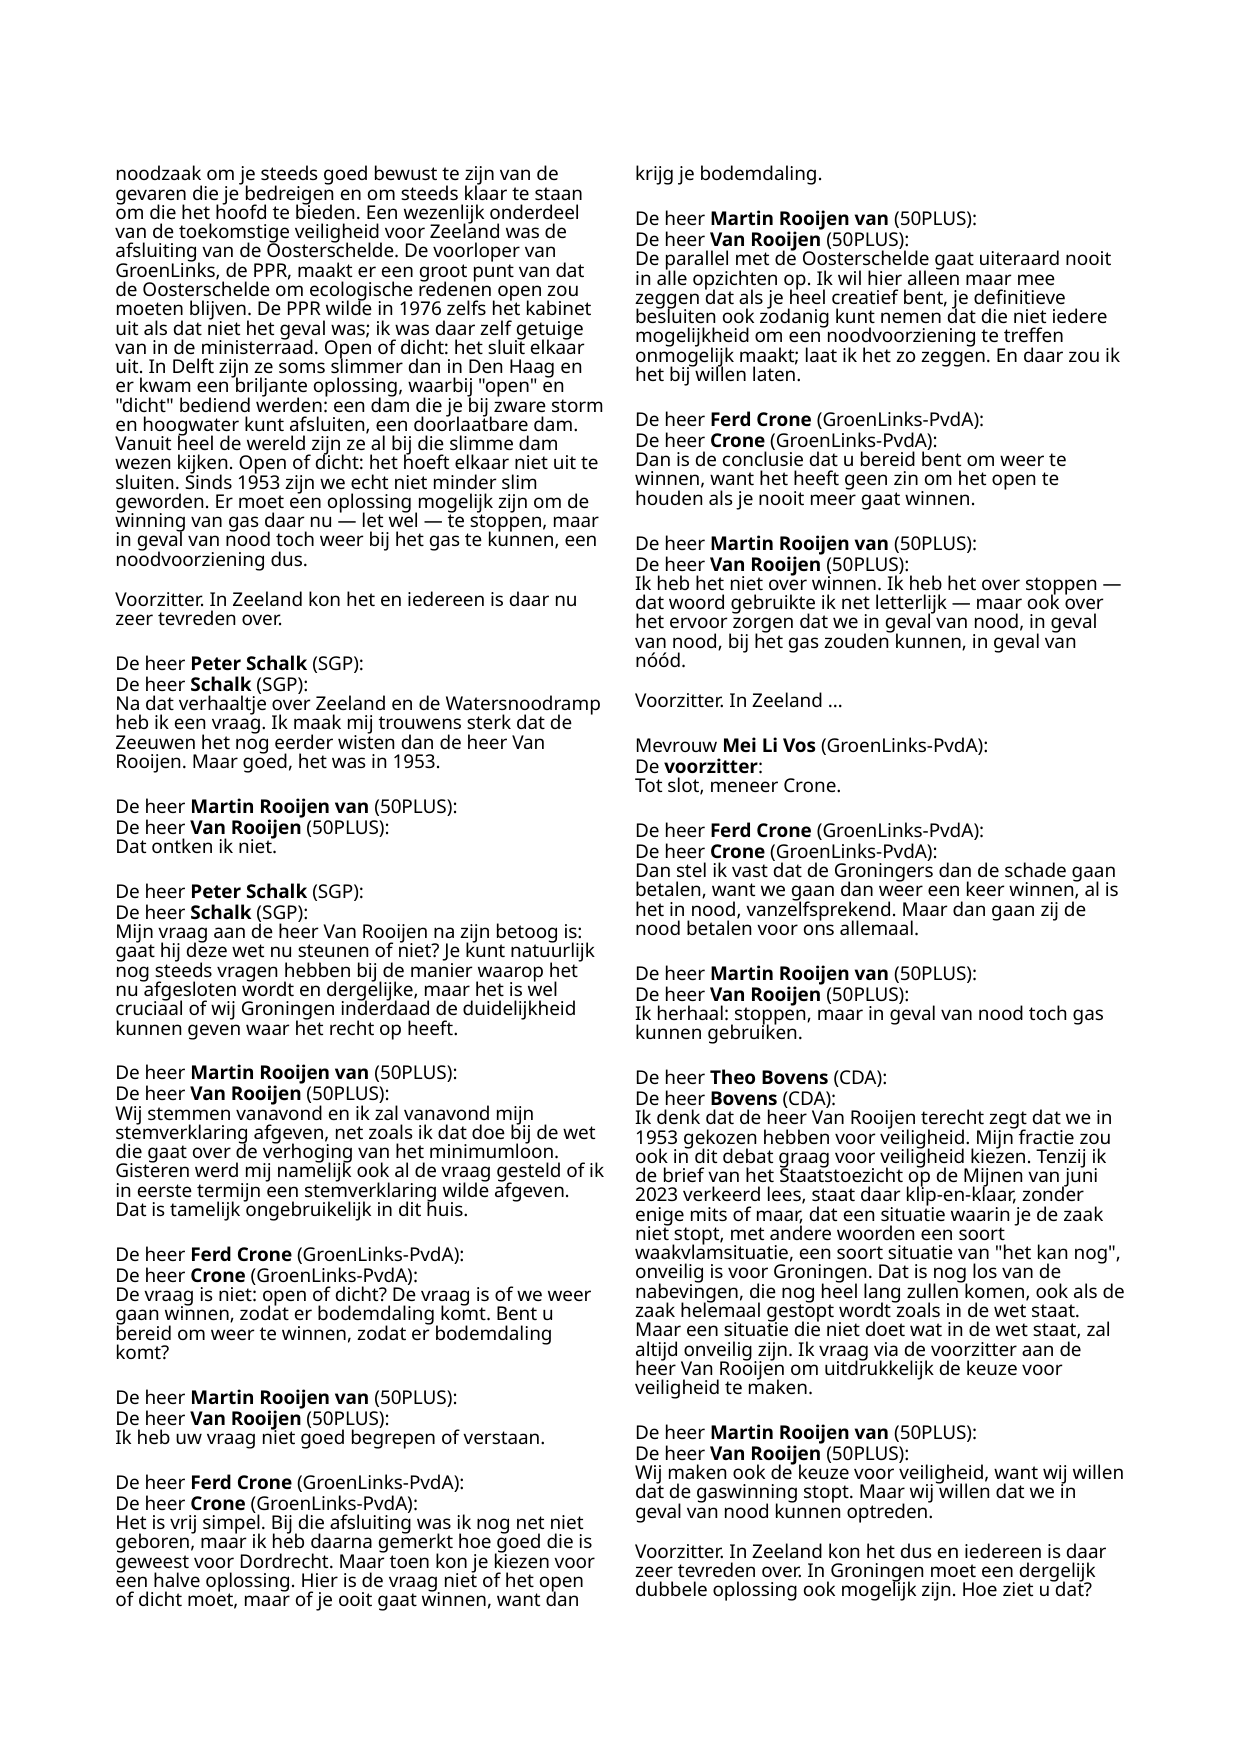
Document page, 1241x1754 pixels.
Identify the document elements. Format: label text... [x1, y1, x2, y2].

text Voorzitter. In Zeeland kon het en iedereen is daar nu zeer tevreden over. [115, 591, 605, 629]
text De heer Schalk (SGP): [115, 676, 605, 695]
text De heer Crone (GroenLinks-PvdA): [115, 1495, 605, 1514]
text De heer Ferd Crone (GroenLinks-PvdA): [635, 817, 1125, 843]
text Dat ontken ik niet. [115, 838, 605, 857]
text krijg je bodemdaling. [635, 165, 1125, 184]
text Tot slot, meneer Crone. [635, 777, 1125, 796]
text noodzaak om je steeds goed bewust te zijn van de gevaren die je bedreigen en om steeds klaar te staan om die het hoofd te bieden. Een wezenlijk onderdeel van de toekomstige veiligheid voor Zeeland was de afsluiting van de Oosterschelde. De voorloper van GroenLinks, de PPR, maakt er een groot punt van dat de Oosterschelde om ecologische redenen open zou moeten blijven. De PPR wilde in 1976 zelfs het kabinet uit als dat niet het geval was; ik was daar zelf getuige van in de ministerraad. Open of dicht: het sluit elkaar uit. In Delft zijn ze soms slimmer dan in Den Haag en er kwam een briljante oplossing, waarbij "open" en "dicht" bediend werden: een dam die je bij zware storm en hoogwater kunt afsluiten, een doorlaatbare dam. Vanuit heel de wereld zijn ze al bij die slimme dam wezen kijken. Open of dicht: het hoeft elkaar niet uit te sluiten. Sinds 1953 zijn we echt niet minder slim geworden. Er moet een oplossing mogelijk zijn om de winning van gas daar nu — let wel — te stoppen, maar in geval van nood toch weer bij het gas te kunnen, een noodvoorziening dus. [115, 165, 605, 570]
text De heer Martin Rooijen van (50PLUS): [635, 530, 1125, 556]
text De heer Crone (GroenLinks-PvdA): [635, 843, 1125, 862]
text De heer Martin Rooijen van (50PLUS): [635, 1419, 1125, 1445]
text De heer Ferd Crone (GroenLinks-PvdA): [115, 1241, 605, 1267]
text De heer Theo Bovens (CDA): [635, 1064, 1125, 1090]
text Wij maken ook de keuze voor veiligheid, want wij willen dat de gaswinning stopt. Maar wij willen dat we in geval van nood kunnen optreden. [635, 1464, 1125, 1522]
text De heer Van Rooijen (50PLUS): [635, 986, 1125, 1005]
text De heer Van Rooijen (50PLUS): [115, 1410, 605, 1429]
text Dan is de conclusie dat u bereid bent om weer te winnen, want het heeft geen zin om het open te houden als je nooit meer gaat winnen. [635, 451, 1125, 509]
text De vraag is niet: open of dicht? De vraag is of we weer gaan winnen, zodat er bodemdaling komt. Bent u bereid om weer te winnen, zodat er bodemdaling komt? [115, 1286, 605, 1363]
text De heer Van Rooijen (50PLUS): [635, 1445, 1125, 1464]
text Ik denk dat de heer Van Rooijen terecht zegt dat we in 1953 gekozen hebben voor veiligheid. Mijn fractie zou ook in dit debat graag voor veiligheid kiezen. Tenzij ik de brief van het Staatstoezicht op de Mijnen van juni 2023 verkeerd lees, staat daar klip-en-klaar, zonder enige mits of maar, dat een situatie waarin je de zaak niet stopt, met andere woorden een soort waakvlamsituatie, een soort situatie van "het kan nog", onveilig is voor Groningen. Dat is nog los van de nabevingen, die nog heel lang zullen komen, ook als de zaak helemaal gestopt wordt zoals in de wet staat. Maar een situatie die niet doet wat in de wet staat, zal altijd onveilig zijn. Ik vraag via de voorzitter aan de heer Van Rooijen om uitdrukkelijk de keuze voor veiligheid te maken. [635, 1109, 1125, 1398]
text De heer Peter Schalk (SGP): [115, 878, 605, 904]
text Dan stel ik vast dat de Groningers dan de schade gaan betalen, want we gaan dan weer een keer winnen, al is het in nood, vanzelfsprekend. Maar dan gaan zij de nood betalen voor ons allemaal. [635, 862, 1125, 939]
text De heer Peter Schalk (SGP): [115, 650, 605, 676]
text De heer Martin Rooijen van (50PLUS): [115, 1384, 605, 1410]
text De heer Ferd Crone (GroenLinks-PvdA): [635, 406, 1125, 432]
text Ik heb het niet over winnen. Ik heb het over stoppen — dat woord gebruikte ik net letterlijk — maar ook over het ervoor zorgen dat we in geval van nood, in geval van nood, bij het gas zouden kunnen, in geval van nóód. [635, 575, 1125, 671]
text De heer Schalk (SGP): [115, 904, 605, 923]
text De heer Martin Rooijen van (50PLUS): [115, 1059, 605, 1085]
text De heer Crone (GroenLinks-PvdA): [635, 432, 1125, 451]
text De parallel met de Oosterschelde gaat uiteraard nooit in alle opzichten op. Ik wil hier alleen maar mee zeggen dat als je heel creatief bent, je definitieve besluiten ook zodanig kunt nemen dat die niet iedere mogelijkheid om een noodvoorziening te treffen onmogelijk maakt; laat ik het zo zeggen. En daar zou ik het bij willen laten. [635, 250, 1125, 385]
text De voorzitter: [635, 758, 1125, 777]
text De heer Martin Rooijen van (50PLUS): [635, 205, 1125, 231]
text De heer Bovens (CDA): [635, 1090, 1125, 1109]
text Na dat verhaaltje over Zeeland en de Watersnoodramp heb ik een vraag. Ik maak mij trouwens sterk dat de Zeeuwen het nog eerder wisten dan de heer Van Rooijen. Maar goed, het was in 1953. [115, 695, 605, 772]
text Voorzitter. In Zeeland kon het dus en iedereen is daar zeer tevreden over. In Groningen moet een dergelijk dubbele oplossing ook mogelijk zijn. Hoe ziet u dat? [635, 1543, 1125, 1601]
text Ik heb uw vraag niet goed begrepen of verstaan. [115, 1429, 605, 1448]
text De heer Van Rooijen (50PLUS): [635, 231, 1125, 250]
text Wij stemmen vanavond en ik zal vanavond mijn stemverklaring afgeven, net zoals ik dat doe bij de wet die gaat over de verhoging van het minimumloon. Gisteren werd mij namelijk ook al de vraag gesteld of ik in eerste termijn een stemverklaring wilde afgeven. Dat is tamelijk ongebruikelijk in dit huis. [115, 1104, 605, 1220]
text De heer Crone (GroenLinks-PvdA): [115, 1267, 605, 1286]
text Voorzitter. In Zeeland … [635, 692, 1125, 711]
text Ik herhaal: stoppen, maar in geval van nood toch gas kunnen gebruiken. [635, 1005, 1125, 1043]
text Mevrouw Mei Li Vos (GroenLinks-PvdA): [635, 732, 1125, 758]
text De heer Martin Rooijen van (50PLUS): [635, 960, 1125, 986]
text De heer Ferd Crone (GroenLinks-PvdA): [115, 1469, 605, 1495]
text De heer Van Rooijen (50PLUS): [635, 556, 1125, 575]
text De heer Van Rooijen (50PLUS): [115, 1085, 605, 1104]
text De heer Van Rooijen (50PLUS): [115, 819, 605, 838]
text Het is vrij simpel. Bij die afsluiting was ik nog net niet geboren, maar ik heb daarna gemerkt hoe goed die is geweest voor Dordrecht. Maar toen kon je kiezen voor een halve oplossing. Hier is de vraag niet of het open of dicht moet, maar of je ooit gaat winnen, want dan [115, 1514, 605, 1610]
text Mijn vraag aan de heer Van Rooijen na zijn betoog is: gaat hij deze wet nu steunen of niet? Je kunt natuurlijk nog steeds vragen hebben bij de manier waarop het nu afgesloten wordt en dergelijke, maar het is wel cruciaal of wij Groningen inderdaad de duidelijkheid kunnen geven waar het recht op heeft. [115, 923, 605, 1039]
text De heer Martin Rooijen van (50PLUS): [115, 793, 605, 819]
